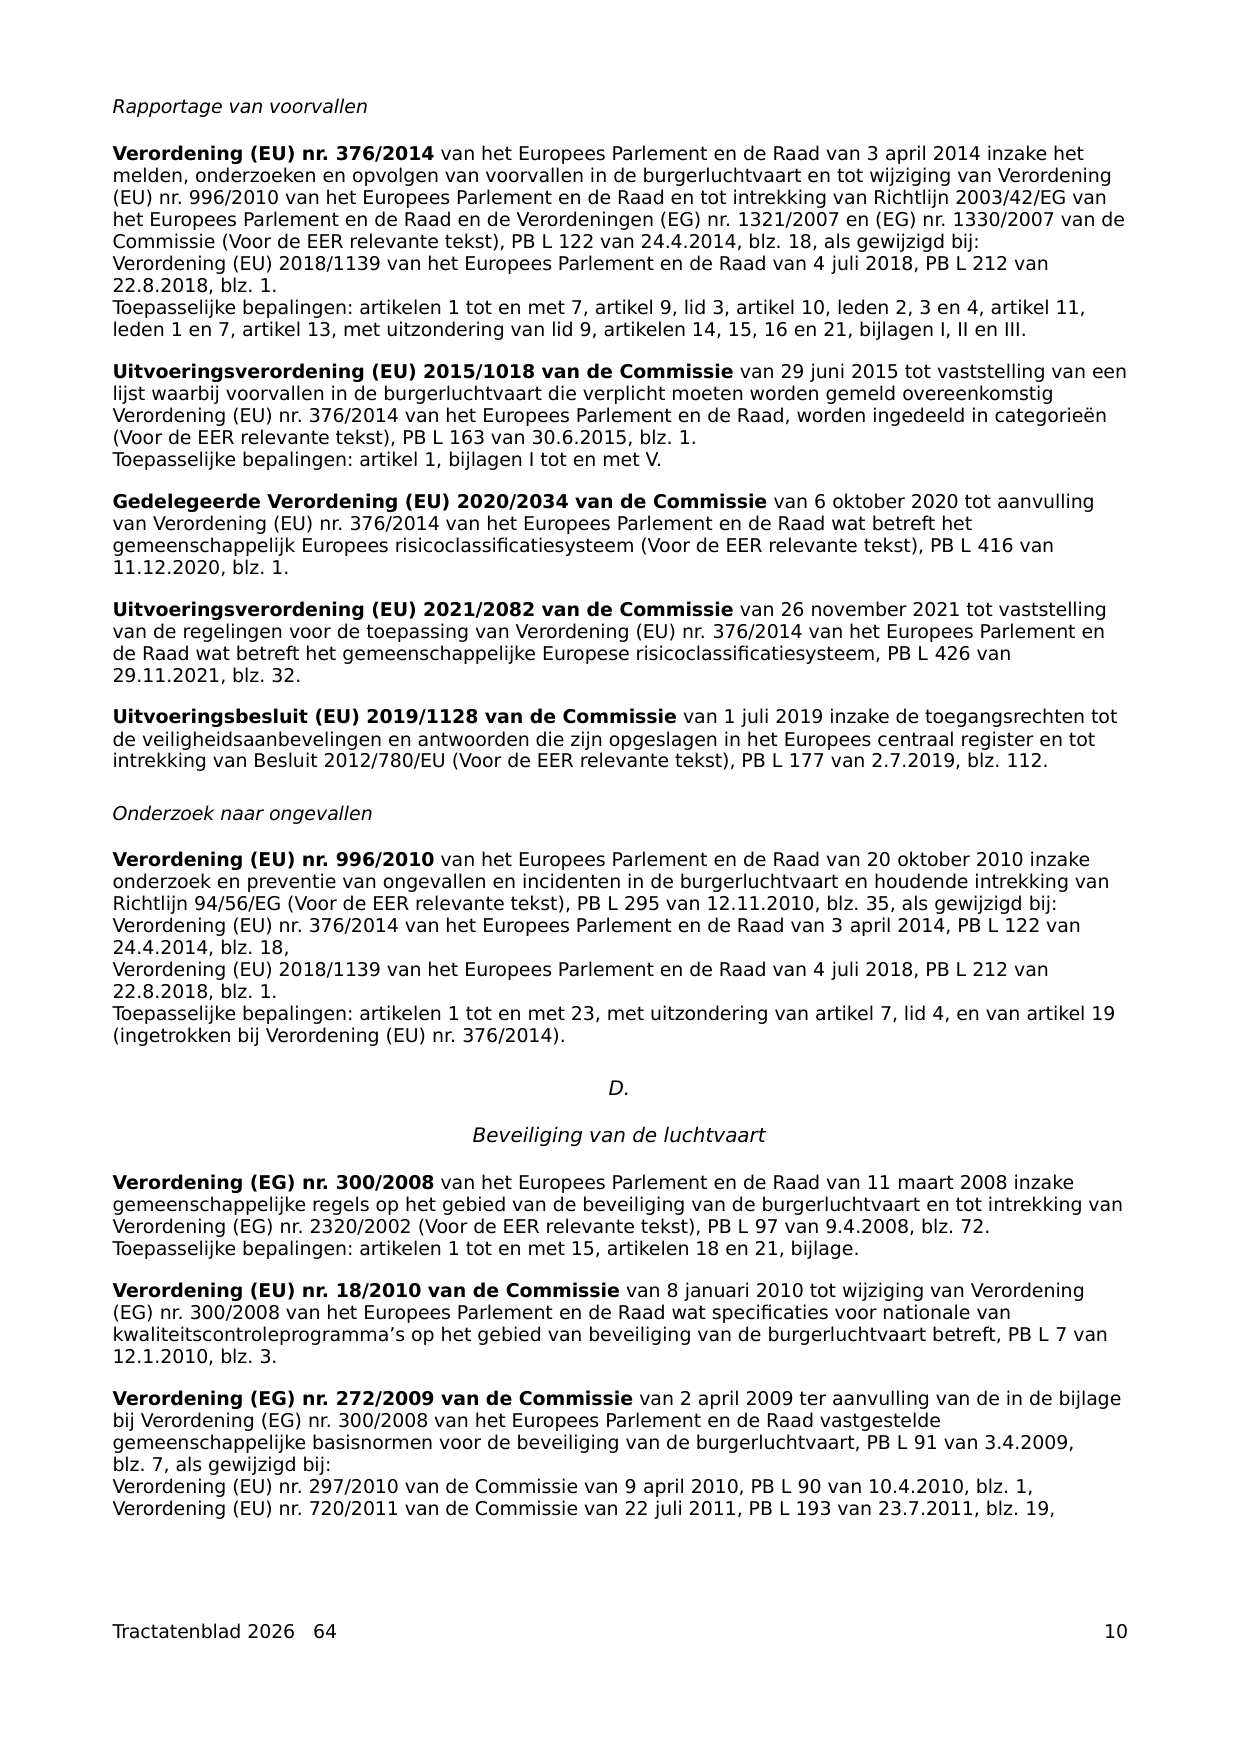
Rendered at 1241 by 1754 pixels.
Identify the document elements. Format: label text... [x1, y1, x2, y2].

text Toepasselijke bepalingen: artikel 1, bijlagen I tot en met V. [112, 449, 1128, 471]
subtitle D. Beveiliging van de luchtvaart [112, 1077, 1128, 1147]
text Verordening (EU) 2018/1139 van het Europees Parlement en de Raad van 4 juli 2018, PB L 212 van 22.8.2018, blz. 1. [112, 959, 1128, 1003]
text Uitvoeringsverordening (EU) 2015/1018 van de Commissie van 29 juni 2015 tot vaststelling van een lijst waarbij voorvallen in de burgerluchtvaart die verplicht moeten worden gemeld overeenkomstig Verordening (EU) nr. 376/2014 van het Europees Parlement en de Raad, worden ingedeeld in categorieën (Voor de EER relevante tekst), PB L 163 van 30.6.2015, blz. 1. [112, 361, 1128, 449]
text Toepasselijke bepalingen: artikelen 1 tot en met 7, artikel 9, lid 3, artikel 10, leden 2, 3 en 4, artikel 11, leden 1 en 7, artikel 13, met uitzondering van lid 9, artikelen 14, 15, 16 en 21, bijlagen I, II en III. [112, 297, 1128, 341]
text Uitvoeringsverordening (EU) 2021/2082 van de Commissie van 26 november 2021 tot vaststelling van de regelingen voor de toepassing van Verordening (EU) nr. 376/2014 van het Europees Parlement en de Raad wat betreft het gemeenschappelijke Europese risicoclassificatiesysteem, PB L 426 van 29.11.2021, blz. 32. [112, 598, 1128, 686]
text Toepasselijke bepalingen: artikelen 1 tot en met 23, met uitzondering van artikel 7, lid 4, en van artikel 19 (ingetrokken bij Verordening (EU) nr. 376/2014). [112, 1003, 1128, 1047]
text Verordening (EU) nr. 297/2010 van de Commissie van 9 april 2010, PB L 90 van 10.4.2010, blz. 1, [112, 1476, 1128, 1498]
text Verordening (EU) nr. 996/2010 van het Europees Parlement en de Raad van 20 oktober 2010 inzake onderzoek en preventie van ongevallen en incidenten in de burgerluchtvaart en houdende intrekking van Richtlijn 94/56/EG (Voor de EER relevante tekst), PB L 295 van 12.11.2010, blz. 35, als gewijzigd bij: [112, 849, 1128, 915]
text Verordening (EU) nr. 376/2014 van het Europees Parlement en de Raad van 3 april 2014 inzake het melden, onderzoeken en opvolgen van voorvallen in de burgerluchtvaart en tot wijziging van Verordening (EU) nr. 996/2010 van het Europees Parlement en de Raad en tot intrekking van Richtlijn 2003/42/EG van het Europees Parlement en de Raad en de Verordeningen (EG) nr. 1321/2007 en (EG) nr. 1330/2007 van de Commissie (Voor de EER relevante tekst), PB L 122 van 24.4.2014, blz. 18, als gewijzigd bij: [112, 143, 1128, 253]
text Verordening (EU) nr. 376/2014 van het Europees Parlement en de Raad van 3 april 2014, PB L 122 van 24.4.2014, blz. 18, [112, 915, 1128, 959]
text Verordening (EG) nr. 300/2008 van het Europees Parlement en de Raad van 11 maart 2008 inzake gemeenschappelijke regels op het gebied van de beveiliging van de burgerluchtvaart en tot intrekking van Verordening (EG) nr. 2320/2002 (Voor de EER relevante tekst), PB L 97 van 9.4.2008, blz. 72. [112, 1172, 1128, 1238]
text Verordening (EU) 2018/1139 van het Europees Parlement en de Raad van 4 juli 2018, PB L 212 van 22.8.2018, blz. 1. [112, 253, 1128, 297]
text Verordening (EG) nr. 272/2009 van de Commissie van 2 april 2009 ter aanvulling van de in de bijlage bij Verordening (EG) nr. 300/2008 van het Europees Parlement en de Raad vastgestelde gemeenschappelijke basisnormen voor de beveiliging van de burgerluchtvaart, PB L 91 van 3.4.2009, blz. 7, als gewijzigd bij: [112, 1388, 1128, 1476]
text Gedelegeerde Verordening (EU) 2020/2034 van de Commissie van 6 oktober 2020 tot aanvulling van Verordening (EU) nr. 376/2014 van het Europees Parlement en de Raad wat betreft het gemeenschappelijk Europees risicoclassificatiesysteem (Voor de EER relevante tekst), PB L 416 van 11.12.2020, blz. 1. [112, 491, 1128, 578]
text Uitvoeringsbesluit (EU) 2019/1128 van de Commissie van 1 juli 2019 inzake de toegangsrechten tot de veiligheidsaanbevelingen en antwoorden die zijn opgeslagen in het Europees centraal register en tot intrekking van Besluit 2012/780/EU (Voor de EER relevante tekst), PB L 177 van 2.7.2019, blz. 112. [112, 706, 1128, 772]
subtitle Onderzoek naar ongevallen [112, 802, 1128, 824]
text Toepasselijke bepalingen: artikelen 1 tot en met 15, artikelen 18 en 21, bijlage. [112, 1238, 1128, 1260]
text Verordening (EU) nr. 18/2010 van de Commissie van 8 januari 2010 tot wijziging van Verordening (EG) nr. 300/2008 van het Europees Parlement en de Raad wat specificaties voor nationale van kwaliteitscontroleprogramma’s op het gebied van beveiliging van de burgerluchtvaart betreft, PB L 7 van 12.1.2010, blz. 3. [112, 1280, 1128, 1368]
subtitle Rapportage van voorvallen [112, 96, 1128, 118]
text Verordening (EU) nr. 720/2011 van de Commissie van 22 juli 2011, PB L 193 van 23.7.2011, blz. 19, [112, 1498, 1128, 1520]
